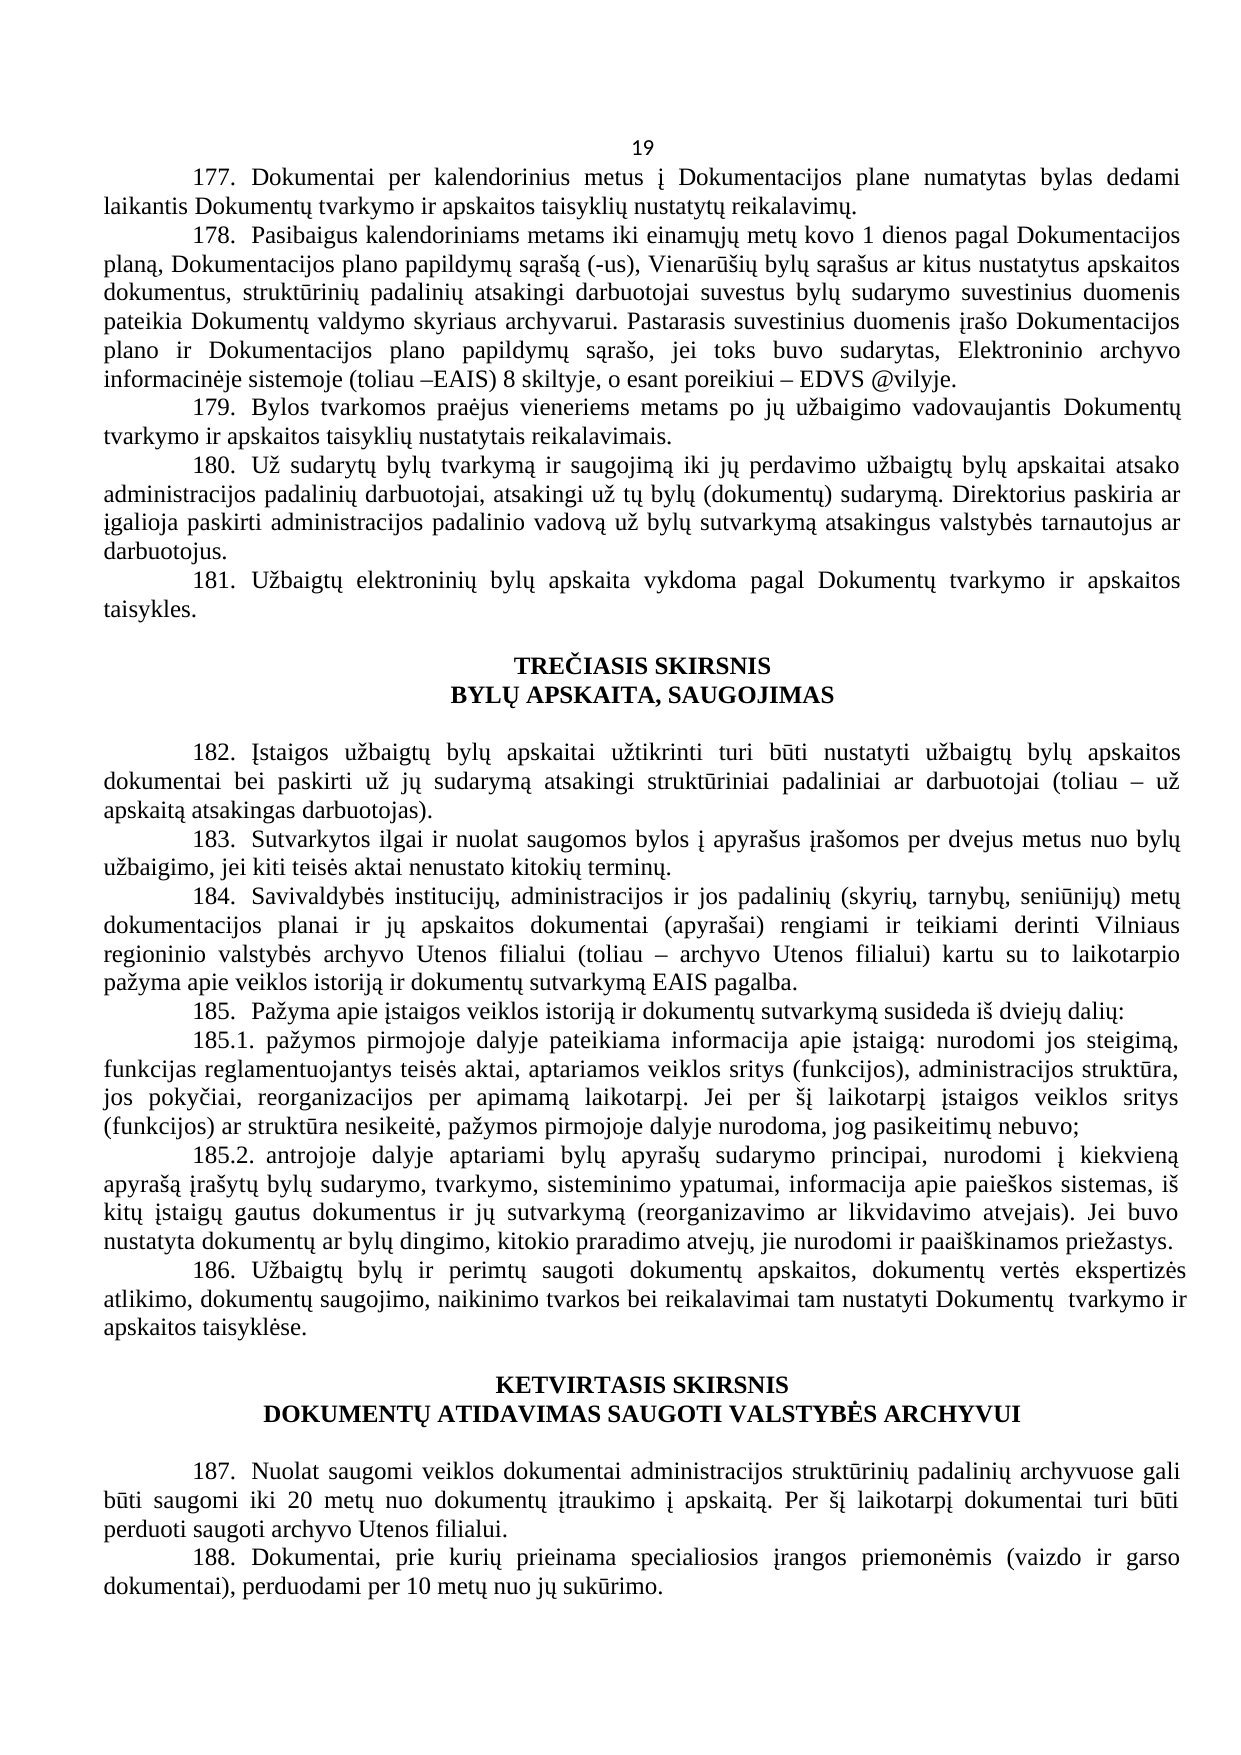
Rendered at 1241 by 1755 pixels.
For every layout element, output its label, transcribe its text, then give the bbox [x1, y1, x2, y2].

text 185.2. antrojoje dalyje aptariami bylų apyrašų sudarymo principai, nurodomi į kiekvieną apyrašą įrašytų bylų sudarymo, tvarkymo, sisteminimo ypatumai, informacija apie paieškos sistemas, iš kitų įstaigų gautus dokumentus ir jų sutvarkymą (reorganizavimo ar likvidavimo atvejais). Jei buvo nustatyta dokumentų ar bylų dingimo, kitokio praradimo atvejų, jie nurodomi ir paaiškinamos priežastys. [103, 1140, 1181, 1255]
text 187. Nuolat saugomi veiklos dokumentai administracijos struktūrinių padalinių archyvuose gali būti saugomi iki 20 metų nuo dokumentų įtraukimo į apskaitą. Per šį laikotarpį dokumentai turi būti perduoti saugoti archyvo Utenos filialui. [103, 1456, 1181, 1542]
text BYLŲ APSKAITA, SAUGOJIMAS [103, 680, 1181, 709]
text 180. Už sudarytų bylų tvarkymą ir saugojimą iki jų perdavimo užbaigtų bylų apskaitai atsako administracijos padalinių darbuotojai, atsakingi už tų bylų (dokumentų) sudarymą. Direktorius paskiria ar įgalioja paskirti administracijos padalinio vadovą už bylų sutvarkymą atsakingus valstybės tarnautojus ar darbuotojus. [103, 450, 1181, 565]
text 184. Savivaldybės institucijų, administracijos ir jos padalinių (skyrių, tarnybų, seniūnijų) metų dokumentacijos planai ir jų apskaitos dokumentai (apyrašai) rengiami ir teikiami derinti Vilniaus regioninio valstybės archyvo Utenos filialui (toliau – archyvo Utenos filialui) kartu su to laikotarpio pažyma apie veiklos istoriją ir dokumentų sutvarkymą EAIS pagalba. [103, 881, 1181, 996]
text 181. Užbaigtų elektroninių bylų apskaita vykdoma pagal Dokumentų tvarkymo ir apskaitos taisykles. [103, 565, 1181, 622]
text KETVIRTASIS SKIRSNIS [103, 1370, 1181, 1399]
text 183. Sutvarkytos ilgai ir nuolat saugomos bylos į apyrašus įrašomos per dvejus metus nuo bylų užbaigimo, jei kiti teisės aktai nenustato kitokių terminų. [103, 824, 1181, 881]
text DOKUMENTŲ ATIDAVIMAS SAUGOTI VALSTYBĖS ARCHYVUI [103, 1399, 1181, 1427]
text 185. Pažyma apie įstaigos veiklos istoriją ir dokumentų sutvarkymą susideda iš dviejų dalių: [103, 996, 1181, 1025]
text 179. Bylos tvarkomos praėjus vieneriems metams po jų užbaigimo vadovaujantis Dokumentų tvarkymo ir apskaitos taisyklių nustatytais reikalavimais. [103, 392, 1181, 450]
text TREČIASIS SKIRSNIS [103, 651, 1181, 680]
text 185.1. pažymos pirmojoje dalyje pateikiama informacija apie įstaigą: nurodomi jos steigimą, funkcijas reglamentuojantys teisės aktai, aptariamos veiklos sritys (funkcijos), administracijos struktūra, jos pokyčiai, reorganizacijos per apimamą laikotarpį. Jei per šį laikotarpį įstaigos veiklos sritys (funkcijos) ar struktūra nesikeitė, pažymos pirmojoje dalyje nurodoma, jog pasikeitimų nebuvo; [103, 1025, 1181, 1140]
text 182. Įstaigos užbaigtų bylų apskaitai užtikrinti turi būti nustatyti užbaigtų bylų apskaitos dokumentai bei paskirti už jų sudarymą atsakingi struktūriniai padaliniai ar darbuotojai (toliau – už apskaitą atsakingas darbuotojas). [103, 737, 1181, 824]
text 186. Užbaigtų bylų ir perimtų saugoti dokumentų apskaitos, dokumentų vertės ekspertizės atlikimo, dokumentų saugojimo, naikinimo tvarkos bei reikalavimai tam nustatyti Dokumentų tvarkymo ir apskaitos taisyklėse. [103, 1255, 1188, 1341]
text 188. Dokumentai, prie kurių prieinama specialiosios įrangos priemonėmis (vaizdo ir garso dokumentai), perduodami per 10 metų nuo jų sukūrimo. [103, 1542, 1181, 1600]
text 178. Pasibaigus kalendoriniams metams iki einamųjų metų kovo 1 dienos pagal Dokumentacijos planą, Dokumentacijos plano papildymų sąrašą (-us), Vienarūšių bylų sąrašus ar kitus nustatytus apskaitos dokumentus, struktūrinių padalinių atsakingi darbuotojai suvestus bylų sudarymo suvestinius duomenis pateikia Dokumentų valdymo skyriaus archyvarui. Pastarasis suvestinius duomenis įrašo Dokumentacijos plano ir Dokumentacijos plano papildymų sąrašo, jei toks buvo sudarytas, Elektroninio archyvo informacinėje sistemoje (toliau –EAIS) 8 skiltyje, o esant poreikiui – EDVS @vilyje. [103, 220, 1181, 392]
text 177. Dokumentai per kalendorinius metus į Dokumentacijos plane numatytas bylas dedami laikantis Dokumentų tvarkymo ir apskaitos taisyklių nustatytų reikalavimų. [103, 162, 1181, 220]
